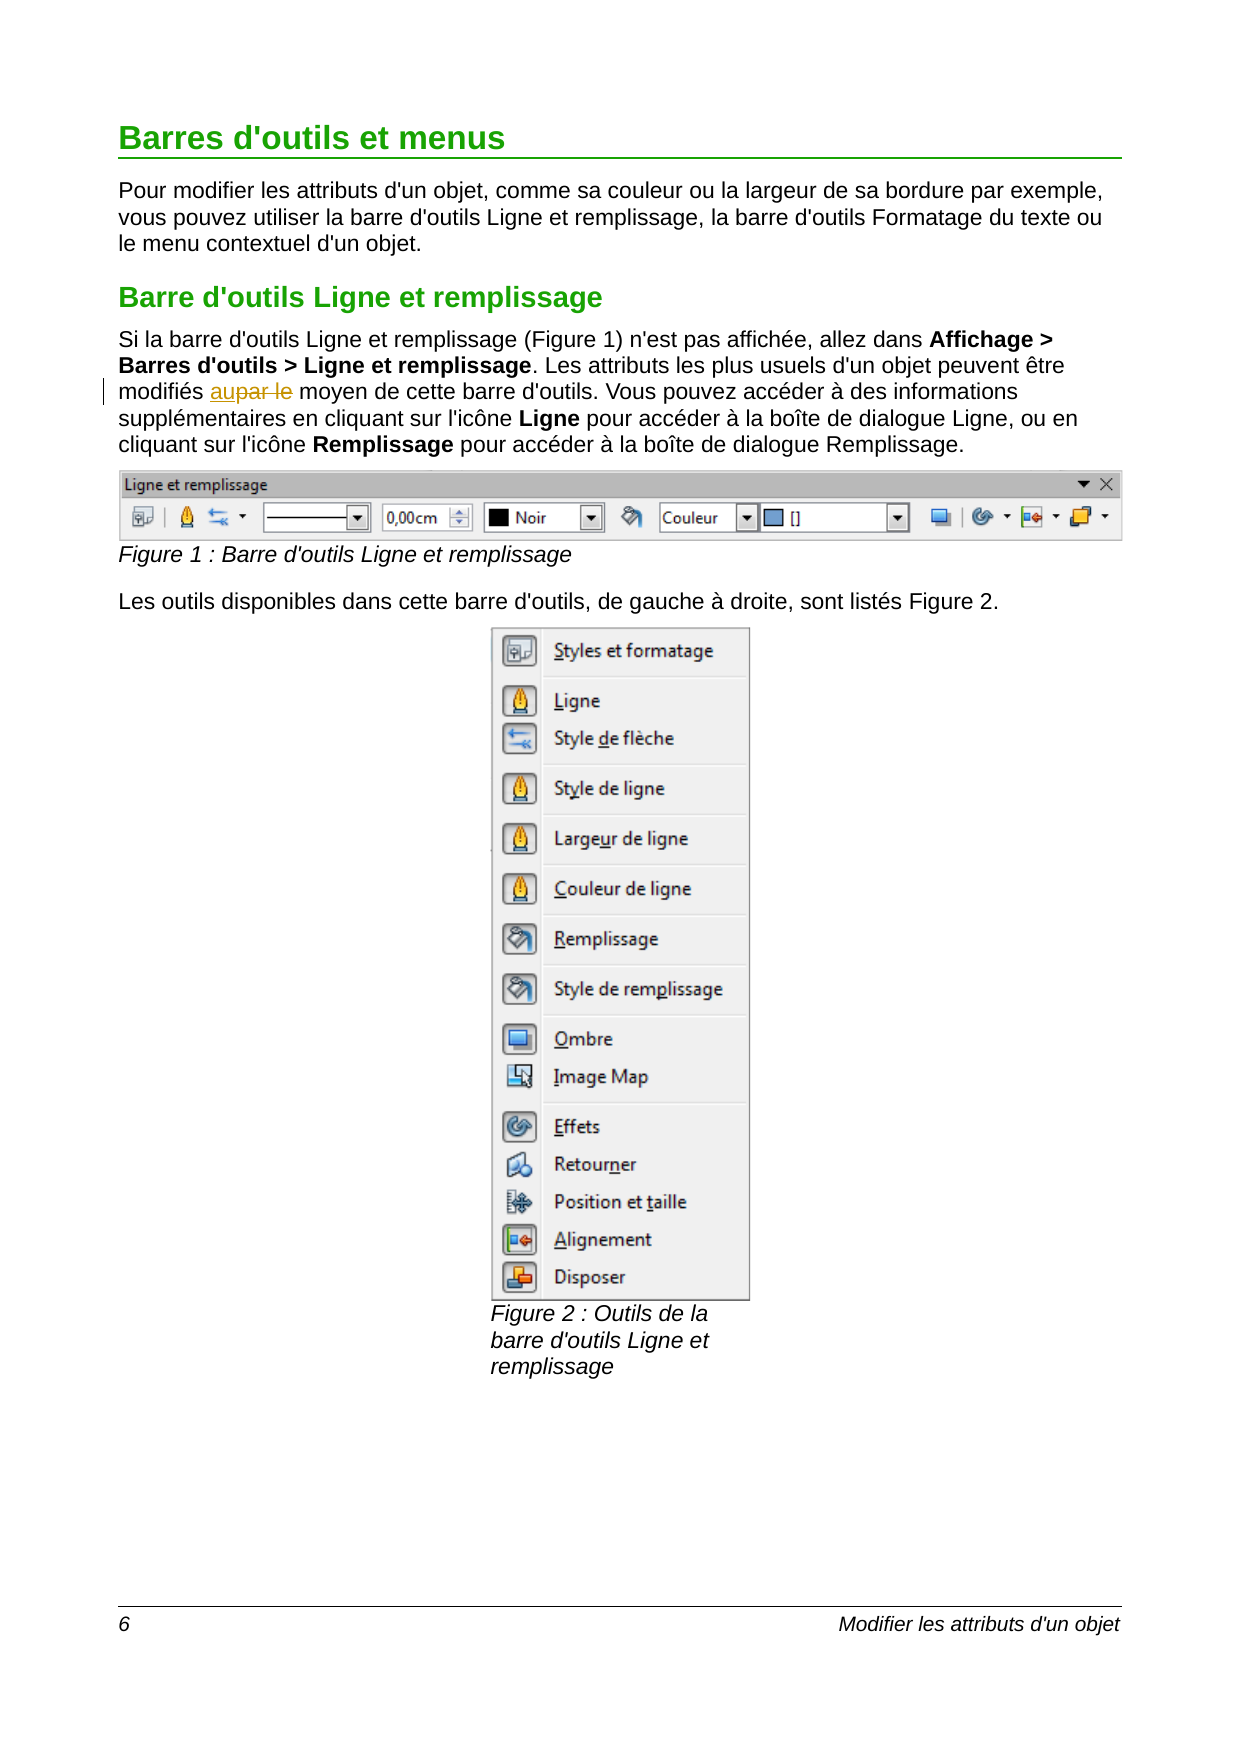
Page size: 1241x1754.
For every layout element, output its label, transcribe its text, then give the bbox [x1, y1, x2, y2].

picture [490, 627, 750, 1301]
text Si la barre d'outils Ligne et remplissage (Figure 1) n'est pas affichée, allez dans Affichage > Barres d'outils > Ligne et remplissage. Les attributs les plus usuels d'un objet peuvent être modifiés au moyen de cette barre d'outils. Vous pouvez accéder à des informations supplémentaires en cliquant sur l'icône Ligne pour accéder à la boîte de dialogue Ligne, ou en cliquant sur l'icône Remplissage pour accéder à la boîte de dialogue Remplissage. [118, 326, 1122, 457]
text Pour modifier les attributs d'un objet, comme sa couleur ou la largeur de sa bordure par exemple, vous pouvez utiliser la barre d'outils Ligne et remplissage, la barre d'outils Formatage du texte ou le menu contextuel d'un objet. [118, 177, 1122, 257]
text Les outils disponibles dans cette barre d'outils, de gauche à droite, sont listés Figure 2. [118, 588, 1122, 614]
text Figure 1 : Barre d'outils Ligne et remplissage [118, 541, 1122, 567]
text Figure 2 : Outils de la barre d'outils Ligne et remplissage [490, 1301, 750, 1379]
subtitle Barres d'outils et menus [118, 118, 1122, 157]
subtitle Barre d'outils Ligne et remplissage [118, 279, 1122, 313]
picture [118, 470, 1123, 541]
